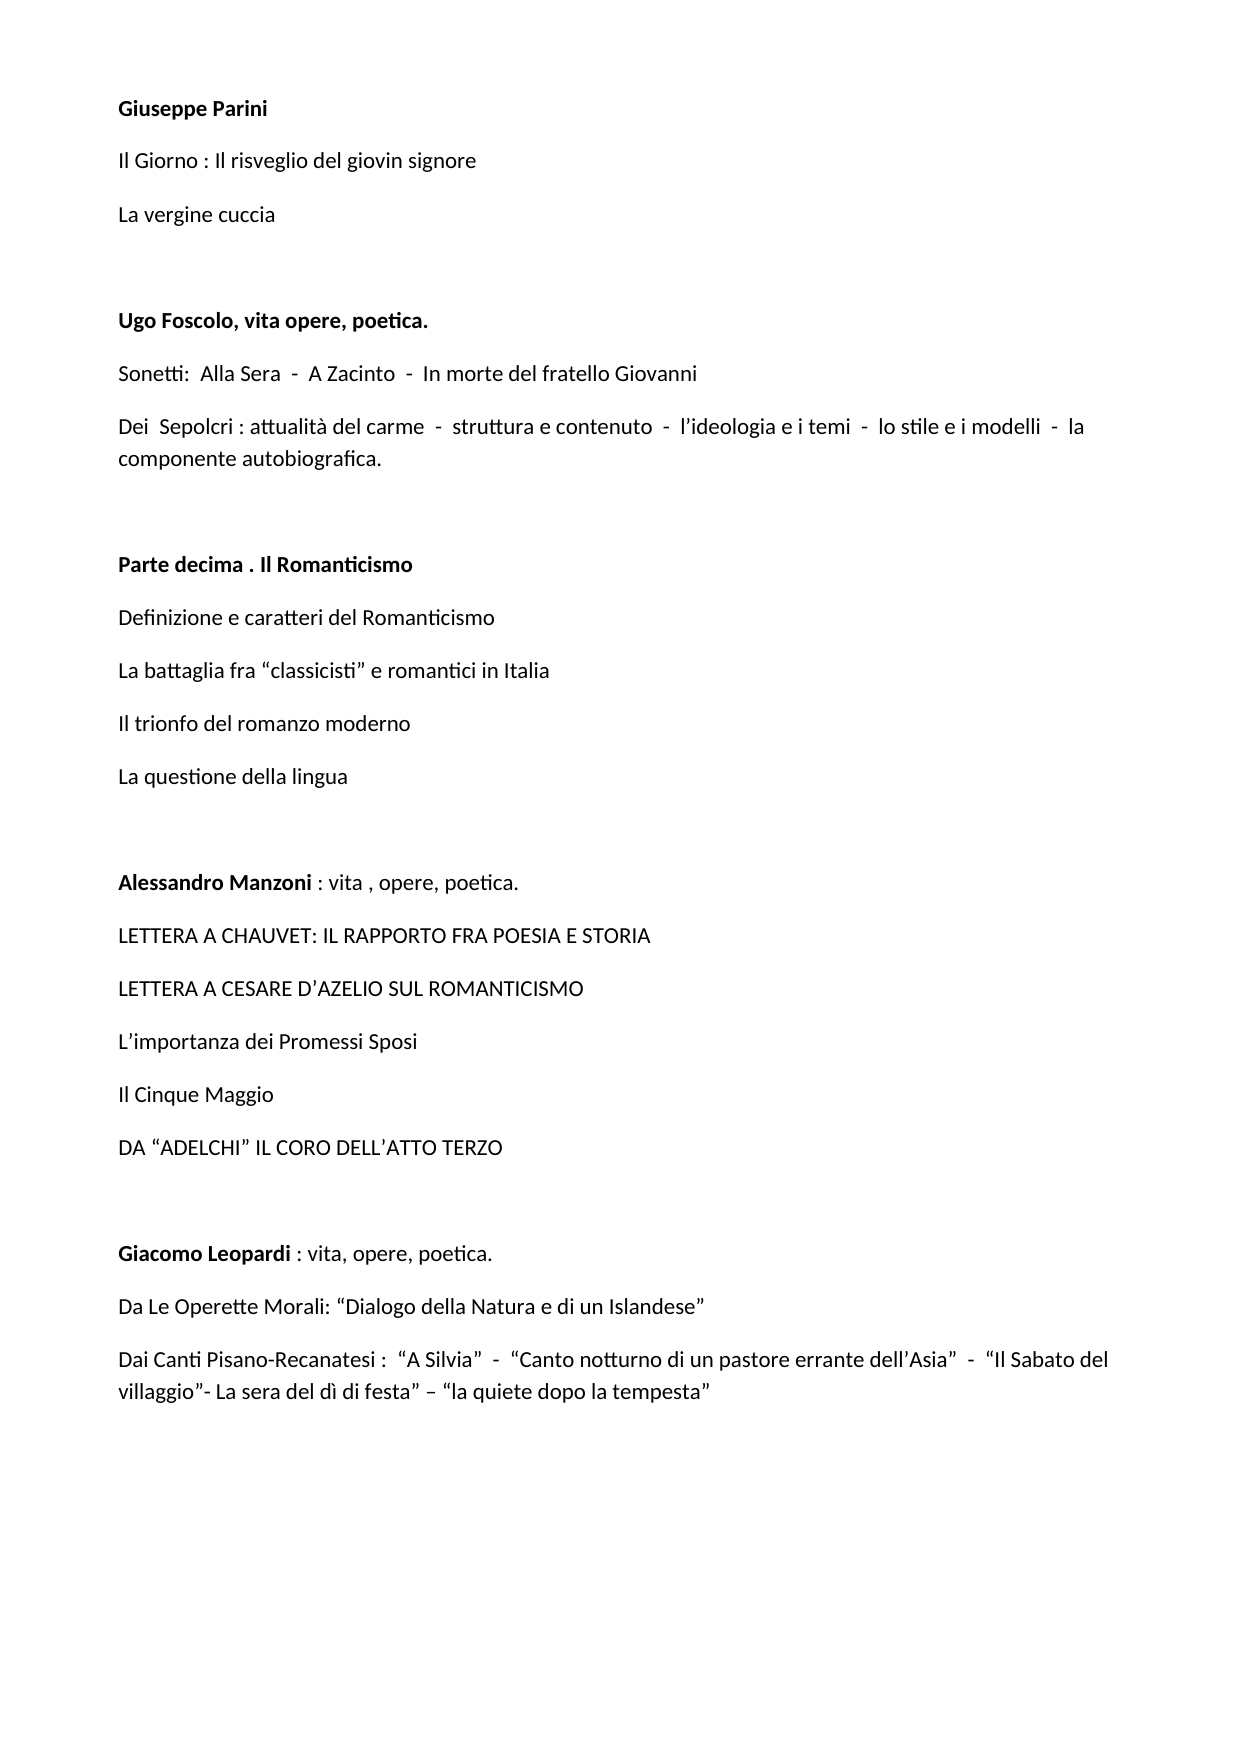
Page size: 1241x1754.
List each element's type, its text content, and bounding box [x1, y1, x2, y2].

text Giuseppe Parini [118, 94, 1122, 122]
text L’importanza dei Promessi Sposi [118, 1027, 1122, 1055]
text La vergine cuccia [118, 200, 1122, 228]
text Da Le Operette Morali: “Dialogo della Natura e di un Islandese” [118, 1292, 1122, 1320]
text Dai Canti Pisano-Recanatesi : “A Silvia” - “Canto notturno di un pastore errante dell’Asia” - “Il Sabato del villaggio”- La sera del dì di festa” – “la quiete dopo la tempesta” [118, 1345, 1122, 1406]
text Il Cinque Maggio [118, 1080, 1122, 1108]
text Dei Sepolcri : attualità del carme - struttura e contenuto - l’ideologia e i temi - lo stile e i modelli - la componente autobiografica. [118, 412, 1122, 472]
text DA “ADELCHI” IL CORO DELL’ATTO TERZO [118, 1133, 1122, 1161]
text Parte decima . Il Romanticismo [118, 550, 1122, 578]
text Giacomo Leopardi : vita, opere, poetica. [118, 1239, 1122, 1267]
text La questione della lingua [118, 762, 1122, 790]
text Il Giorno : Il risveglio del giovin signore [118, 147, 1122, 175]
text Definizione e caratteri del Romanticismo [118, 603, 1122, 631]
text LETTERA A CHAUVET: IL RAPPORTO FRA POESIA E STORIA [118, 921, 1122, 949]
text LETTERA A CESARE D’AZELIO SUL ROMANTICISMO [118, 974, 1122, 1002]
text Il trionfo del romanzo moderno [118, 709, 1122, 737]
text Ugo Foscolo, vita opere, poetica. [118, 306, 1122, 334]
text Sonetti: Alla Sera - A Zacinto - In morte del fratello Giovanni [118, 359, 1122, 387]
text La battaglia fra “classicisti” e romantici in Italia [118, 656, 1122, 684]
text Alessandro Manzoni : vita , opere, poetica. [118, 868, 1122, 896]
